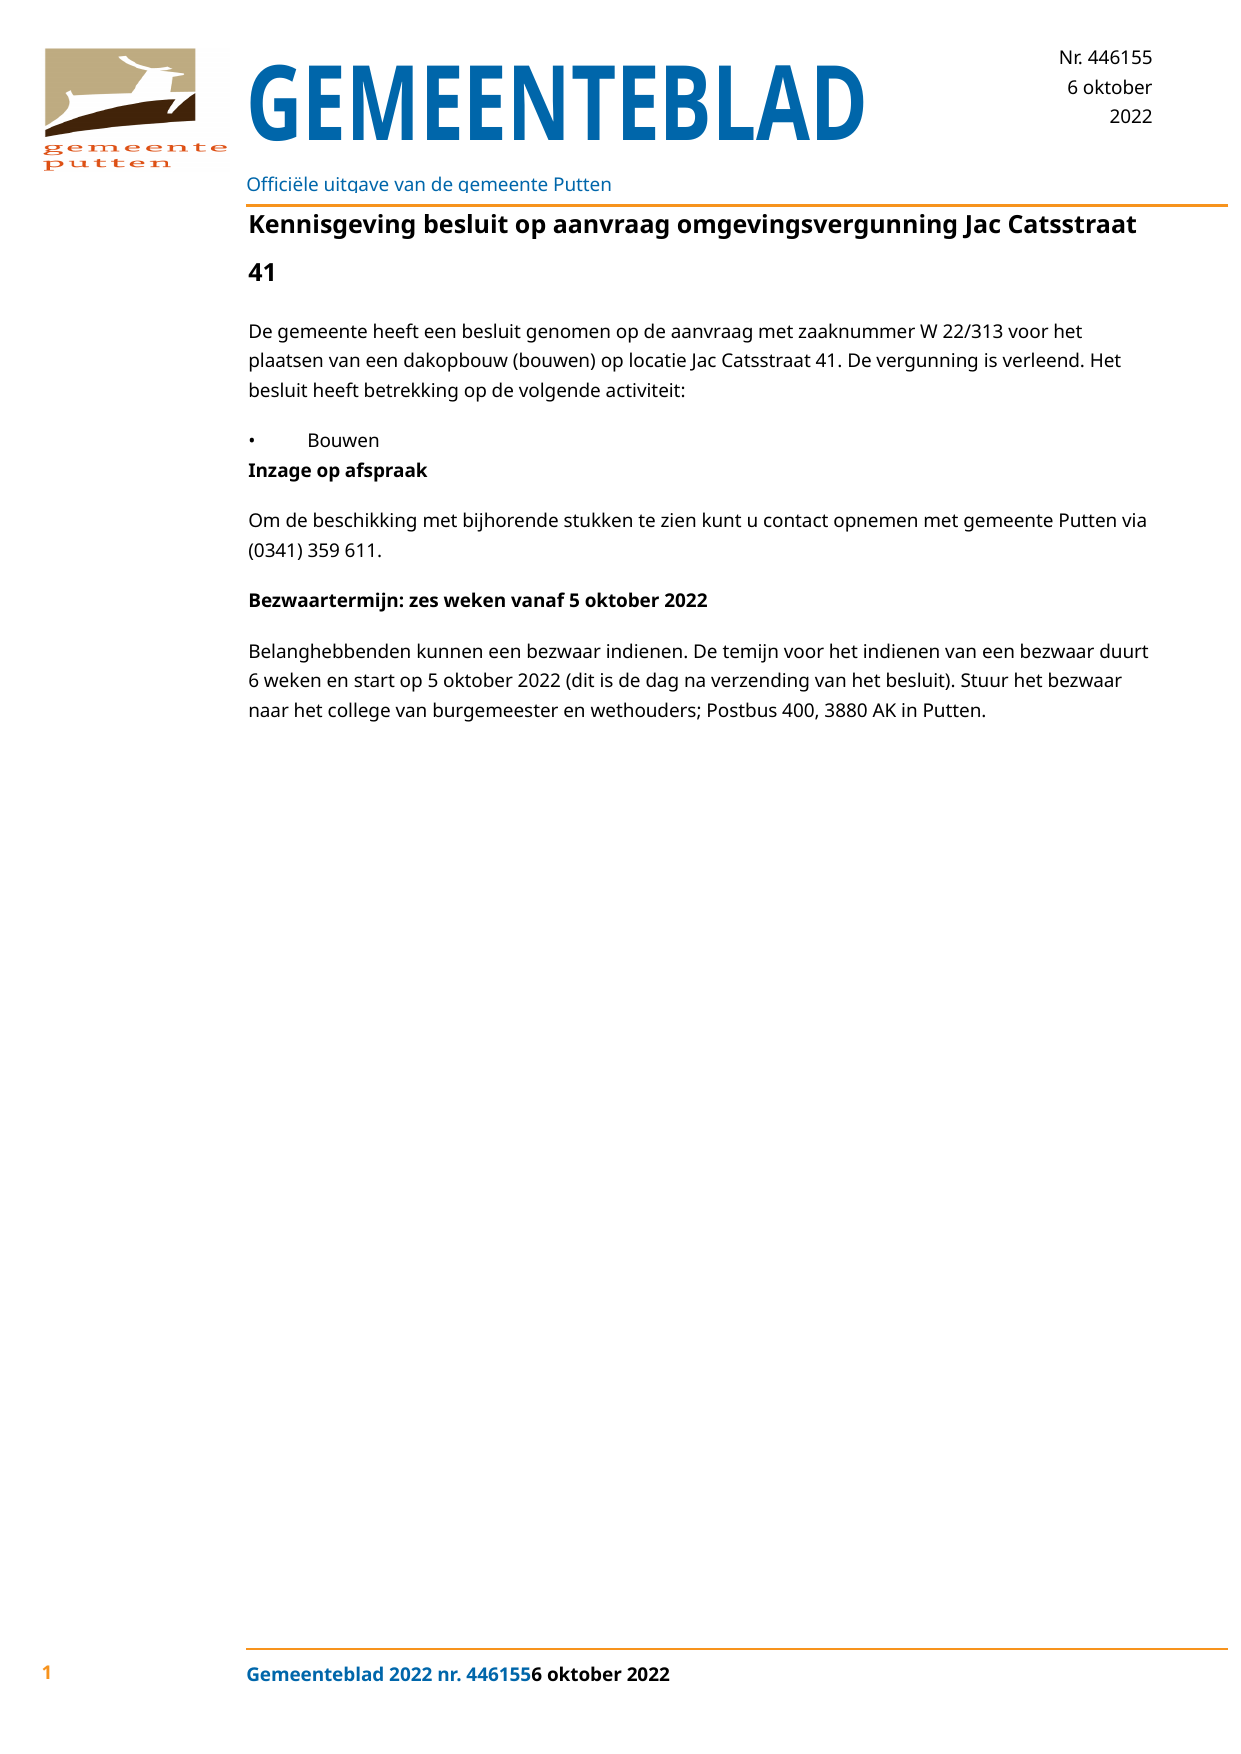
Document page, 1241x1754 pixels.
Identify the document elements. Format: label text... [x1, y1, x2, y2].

text Inzage op afspraak [248, 457, 1152, 483]
list Bouwen [248, 427, 1152, 453]
text De gemeente heeft een besluit genomen op de aanvraag met zaaknummer W 22/313 voor het plaatsen van een dakopbouw (bouwen) op locatie Jac Catsstraat 41. De vergunning is verleend. Het besluit heeft betrekking op de volgende activiteit: [248, 318, 1152, 403]
text Om de beschikking met bijhorende stukken te zien kunt u contact opnemen met gemeente Putten via (0341) 359 611. [248, 507, 1152, 563]
text Bezwaartermijn: zes weken vanaf 5 oktober 2022 [248, 587, 1152, 613]
picture [41, 47, 231, 172]
text Belanghebbenden kunnen een bezwaar indienen. De temijn voor het indienen van een bezwaar duurt 6 weken en start op 5 oktober 2022 (dit is de dag na verzending van het besluit). Stuur het bezwaar naar het college van burgemeester en wethouders; Postbus 400, 3880 AK in Putten. [248, 638, 1152, 723]
text Kennisgeving besluit op aanvraag omgevingsvergunning Jac Catsstraat 41 [248, 207, 1152, 288]
